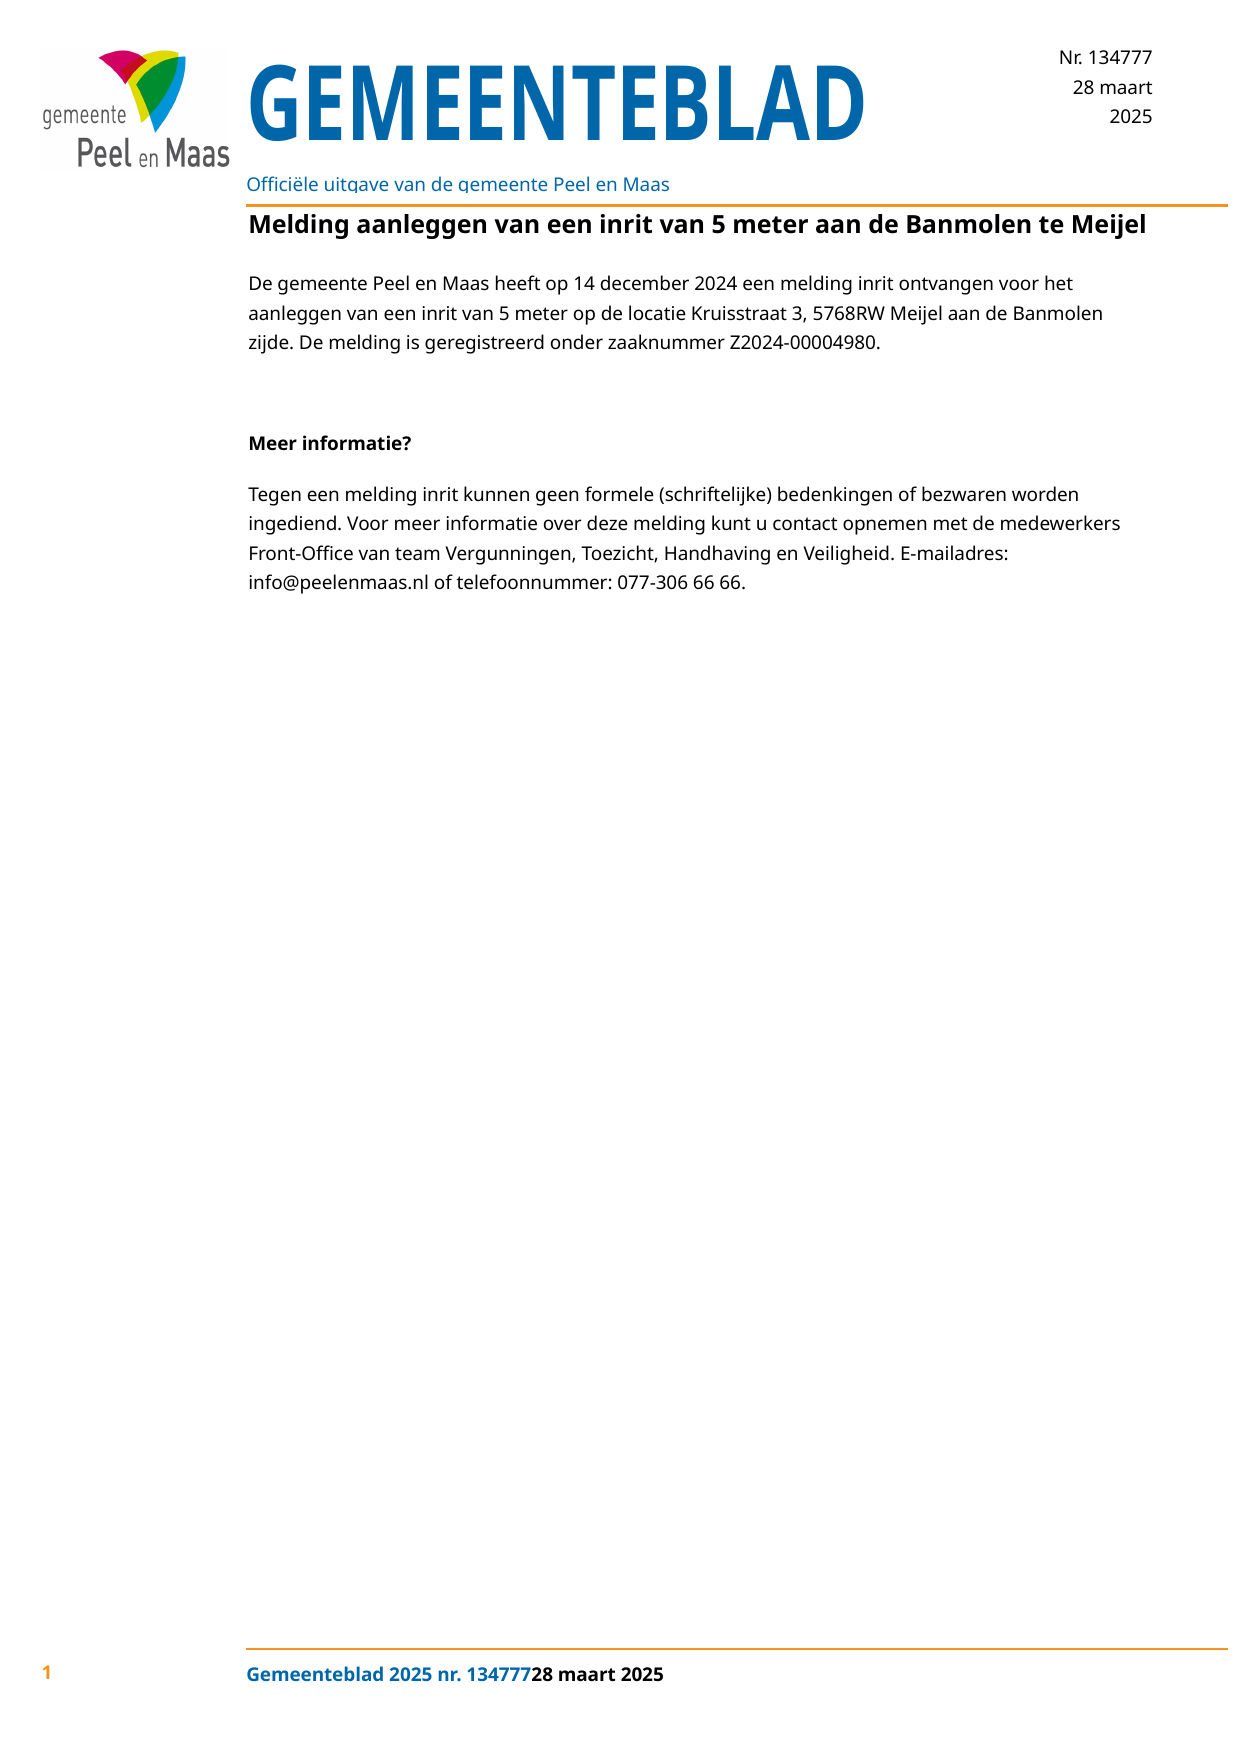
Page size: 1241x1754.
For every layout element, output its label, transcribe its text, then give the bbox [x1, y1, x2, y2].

text Meer informatie? [248, 430, 1152, 456]
picture [41, 47, 231, 172]
text Melding aanleggen van een inrit van 5 meter aan de Banmolen te Meijel [248, 207, 1152, 241]
text De gemeente Peel en Maas heeft op 14 december 2024 een melding inrit ontvangen voor het aanleggen van een inrit van 5 meter op de locatie Kruisstraat 3, 5768RW Meijel aan de Banmolen zijde. De melding is geregistreerd onder zaaknummer Z2024-00004980. [248, 270, 1152, 355]
text Tegen een melding inrit kunnen geen formele (schriftelijke) bedenkingen of bezwaren worden ingediend. Voor meer informatie over deze melding kunt u contact opnemen met de medewerkers Front-Office van team Vergunningen, Toezicht, Handhaving en Veiligheid. E-mailadres: info@peelenmaas.nl of telefoonnummer: 077-306 66 66. [248, 481, 1152, 595]
